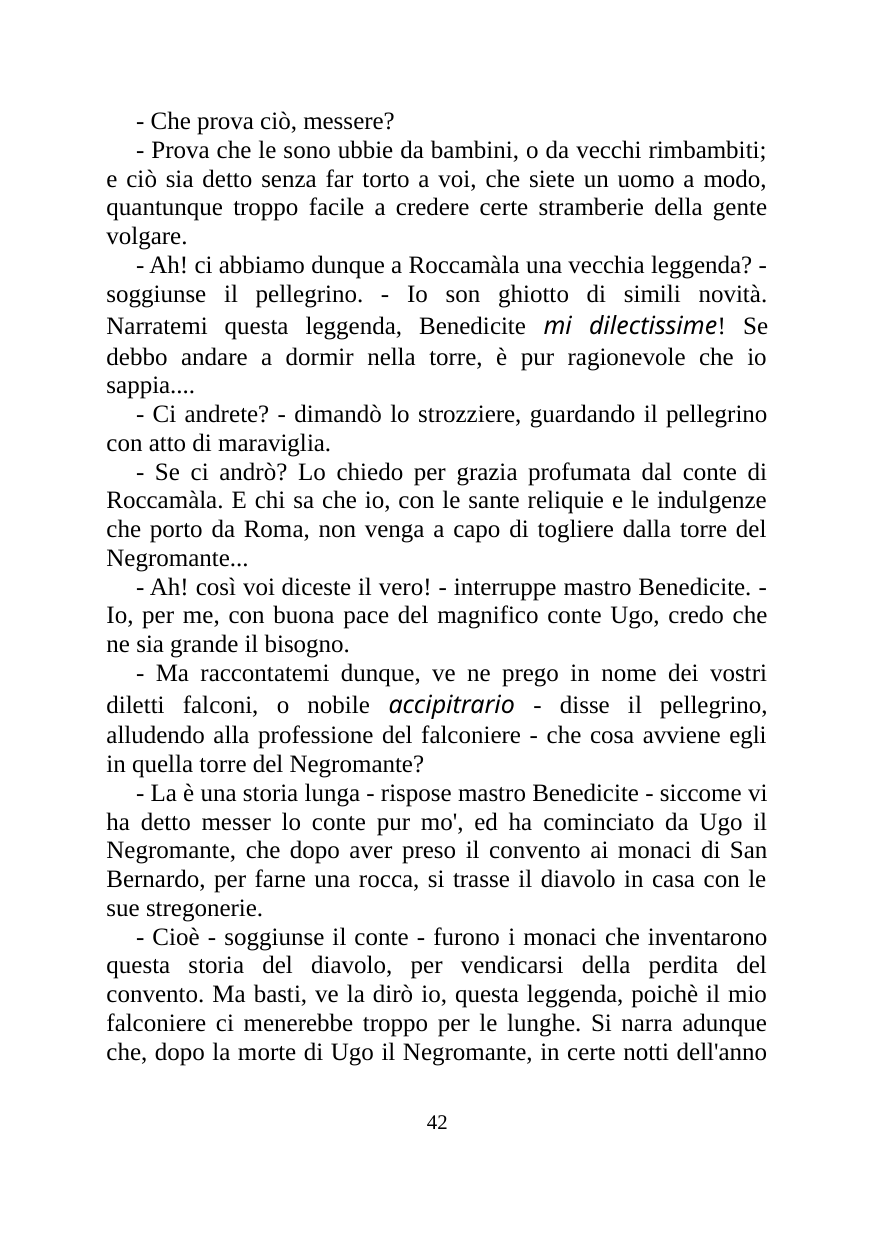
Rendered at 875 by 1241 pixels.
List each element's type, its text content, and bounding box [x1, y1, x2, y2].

text - Ci andrete? - dimandò lo strozziere, guardando il pellegrino con atto di maraviglia. [106, 399, 768, 457]
text - Ah! ci abbiamo dunque a Roccamàla una vecchia leggenda? - soggiunse il pellegrino. - Io son ghiotto di simili novità. Narratemi questa leggenda, Benedicite mi dilectissime! Se debbo andare a dormir nella torre, è pur ragionevole che io sappia.... [106, 250, 768, 399]
text - La è una storia lunga - rispose mastro Benedicite - siccome vi ha detto messer lo conte pur mo', ed ha cominciato da Ugo il Negromante, che dopo aver preso il convento ai monaci di San Bernardo, per farne una rocca, si trasse il diavolo in casa con le sue stregonerie. [106, 778, 768, 922]
text - Se ci andrò? Lo chiedo per grazia profumata dal conte di Roccamàla. E chi sa che io, con le sante reliquie e le indulgenze che porto da Roma, non venga a capo di togliere dalla torre del Negromante... [106, 457, 768, 572]
text - Che prova ciò, messere? [106, 106, 768, 135]
text - Ma raccontatemi dunque, ve ne prego in nome dei vostri diletti falconi, o nobile accipitrario - disse il pellegrino, alludendo alla professione del falconiere - che cosa avviene egli in quella torre del Negromante? [106, 658, 768, 778]
text - Ah! così voi diceste il vero! - interruppe mastro Benedicite. - Io, per me, con buona pace del magnifico conte Ugo, credo che ne sia grande il bisogno. [106, 572, 768, 658]
text - Cioè - soggiunse il conte - furono i monaci che inventarono questa storia del diavolo, per vendicarsi della perdita del convento. Ma basti, ve la dirò io, questa leggenda, poichè il mio falconiere ci menerebbe troppo per le lunghe. Si narra adunque che, dopo la morte di Ugo il Negromante, in certe notti dell'anno [106, 922, 768, 1066]
text - Prova che le sono ubbie da bambini, o da vecchi rimbambiti; e ciò sia detto senza far torto a voi, che siete un uomo a modo, quantunque troppo facile a credere certe stramberie della gente volgare. [106, 135, 768, 250]
